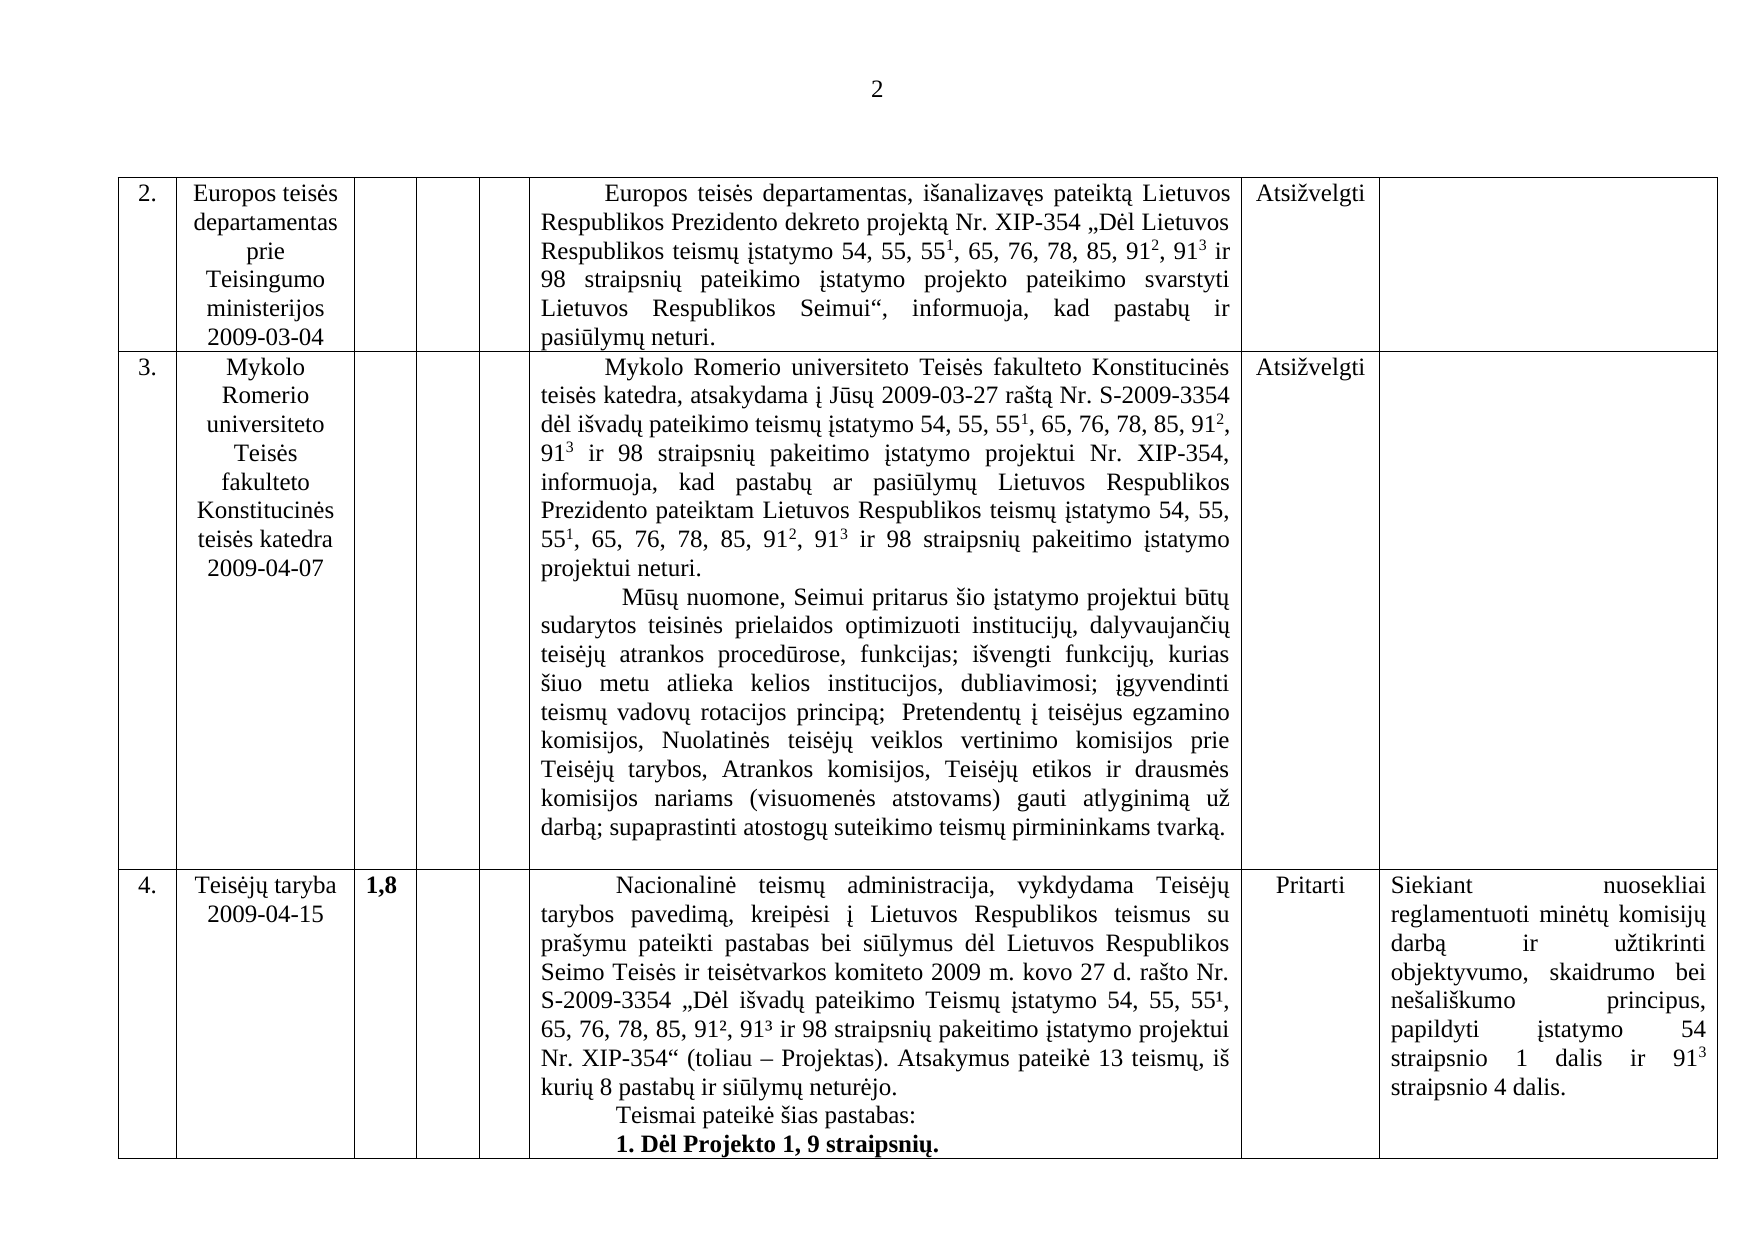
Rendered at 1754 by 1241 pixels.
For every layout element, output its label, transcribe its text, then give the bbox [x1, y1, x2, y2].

table_cell [417, 352, 479, 869]
table_cell Pritarti [1242, 870, 1379, 1158]
table_cell Teisėjų taryba 2009-04-15 [177, 870, 354, 1158]
table_cell [355, 178, 416, 351]
table_cell Europos teisės departamentas, išanalizavęs pateiktą Lietuvos Respublikos Prezidento dekreto projektą Nr. XIP-354 „Dėl Lietuvos Respublikos teismų įstatymo 54, 55, 551, 65, 76, 78, 85, 912, 913 ir 98 straipsnių pateikimo įstatymo projekto pateikimo svarstyti Lietuvos Respublikos Seimui“, informuoja, kad pastabų ir pasiūlymų neturi. [530, 178, 1241, 351]
table_cell Atsižvelgti [1242, 178, 1379, 351]
table_cell Atsižvelgti [1242, 352, 1379, 869]
table_cell Mykolo Romerio universiteto Teisės fakulteto Konstitucinės teisės katedra 2009-04-07 [177, 352, 354, 869]
table_cell 2. [119, 178, 176, 351]
table_cell [480, 178, 529, 351]
table_cell [480, 870, 529, 1158]
table_cell [1380, 352, 1717, 869]
table_cell Mykolo Romerio universiteto Teisės fakulteto Konstitucinės teisės katedra, atsakydama į Jūsų 2009-03-27 raštą Nr. S-2009-3354 dėl išvadų pateikimo teismų įstatymo 54, 55, 551, 65, 76, 78, 85, 912, 913 ir 98 straipsnių pakeitimo įstatymo projektui Nr. XIP-354, informuoja, kad pastabų ar pasiūlymų Lietuvos Respublikos Prezidento pateiktam Lietuvos Respublikos teismų įstatymo 54, 55, 551, 65, 76, 78, 85, 912, 913 ir 98 straipsnių pakeitimo įstatymo projektui neturi. Mūsų nuomone, Seimui pritarus šio įstatymo projektui būtų sudarytos teisinės prielaidos optimizuoti institucijų, dalyvaujančių teisėjų atrankos procedūrose, funkcijas; išvengti funkcijų, kurias šiuo metu atlieka kelios institucijos, dubliavimosi; įgyvendinti teismų vadovų rotacijos principą; Pretendentų į teisėjus egzamino komisijos, Nuolatinės teisėjų veiklos vertinimo komisijos prie Teisėjų tarybos, Atrankos komisijos, Teisėjų etikos ir drausmės komisijos nariams (visuomenės atstovams) gauti atlyginimą už darbą; supaprastinti atostogų suteikimo teismų pirmininkams tvarką. [530, 352, 1241, 869]
table_cell 1,8 [355, 870, 416, 1158]
table_cell [417, 870, 479, 1158]
table_cell [355, 352, 416, 869]
table_cell Siekiant nuosekliai reglamentuoti minėtų komisijų darbą ir užtikrinti objektyvumo, skaidrumo bei nešališkumo principus, papildyti įstatymo 54 straipsnio 1 dalis ir 913 straipsnio 4 dalis. [1380, 870, 1717, 1158]
table_cell [417, 178, 479, 351]
table_cell [1380, 178, 1717, 351]
table_cell Nacionalinė teismų administracija, vykdydama Teisėjų tarybos pavedimą, kreipėsi į Lietuvos Respublikos teismus su prašymu pateikti pastabas bei siūlymus dėl Lietuvos Respublikos Seimo Teisės ir teisėtvarkos komiteto 2009 m. kovo 27 d. rašto Nr. S-2009-3354 „Dėl išvadų pateikimo Teismų įstatymo 54, 55, 55¹, 65, 76, 78, 85, 91², 91³ ir 98 straipsnių pakeitimo įstatymo projektui Nr. XIP-354“ (toliau – Projektas). Atsakymus pateikė 13 teismų, iš kurių 8 pastabų ir siūlymų neturėjo. Teismai pateikė šias pastabas: 1. Dėl Projekto 1, 9 straipsnių. [530, 870, 1241, 1158]
table_cell 4. [119, 870, 176, 1158]
table_cell 3. [119, 352, 176, 869]
table_cell [480, 352, 529, 869]
table_cell Europos teisės departamentas prie Teisingumo ministerijos 2009-03-04 [177, 178, 354, 351]
